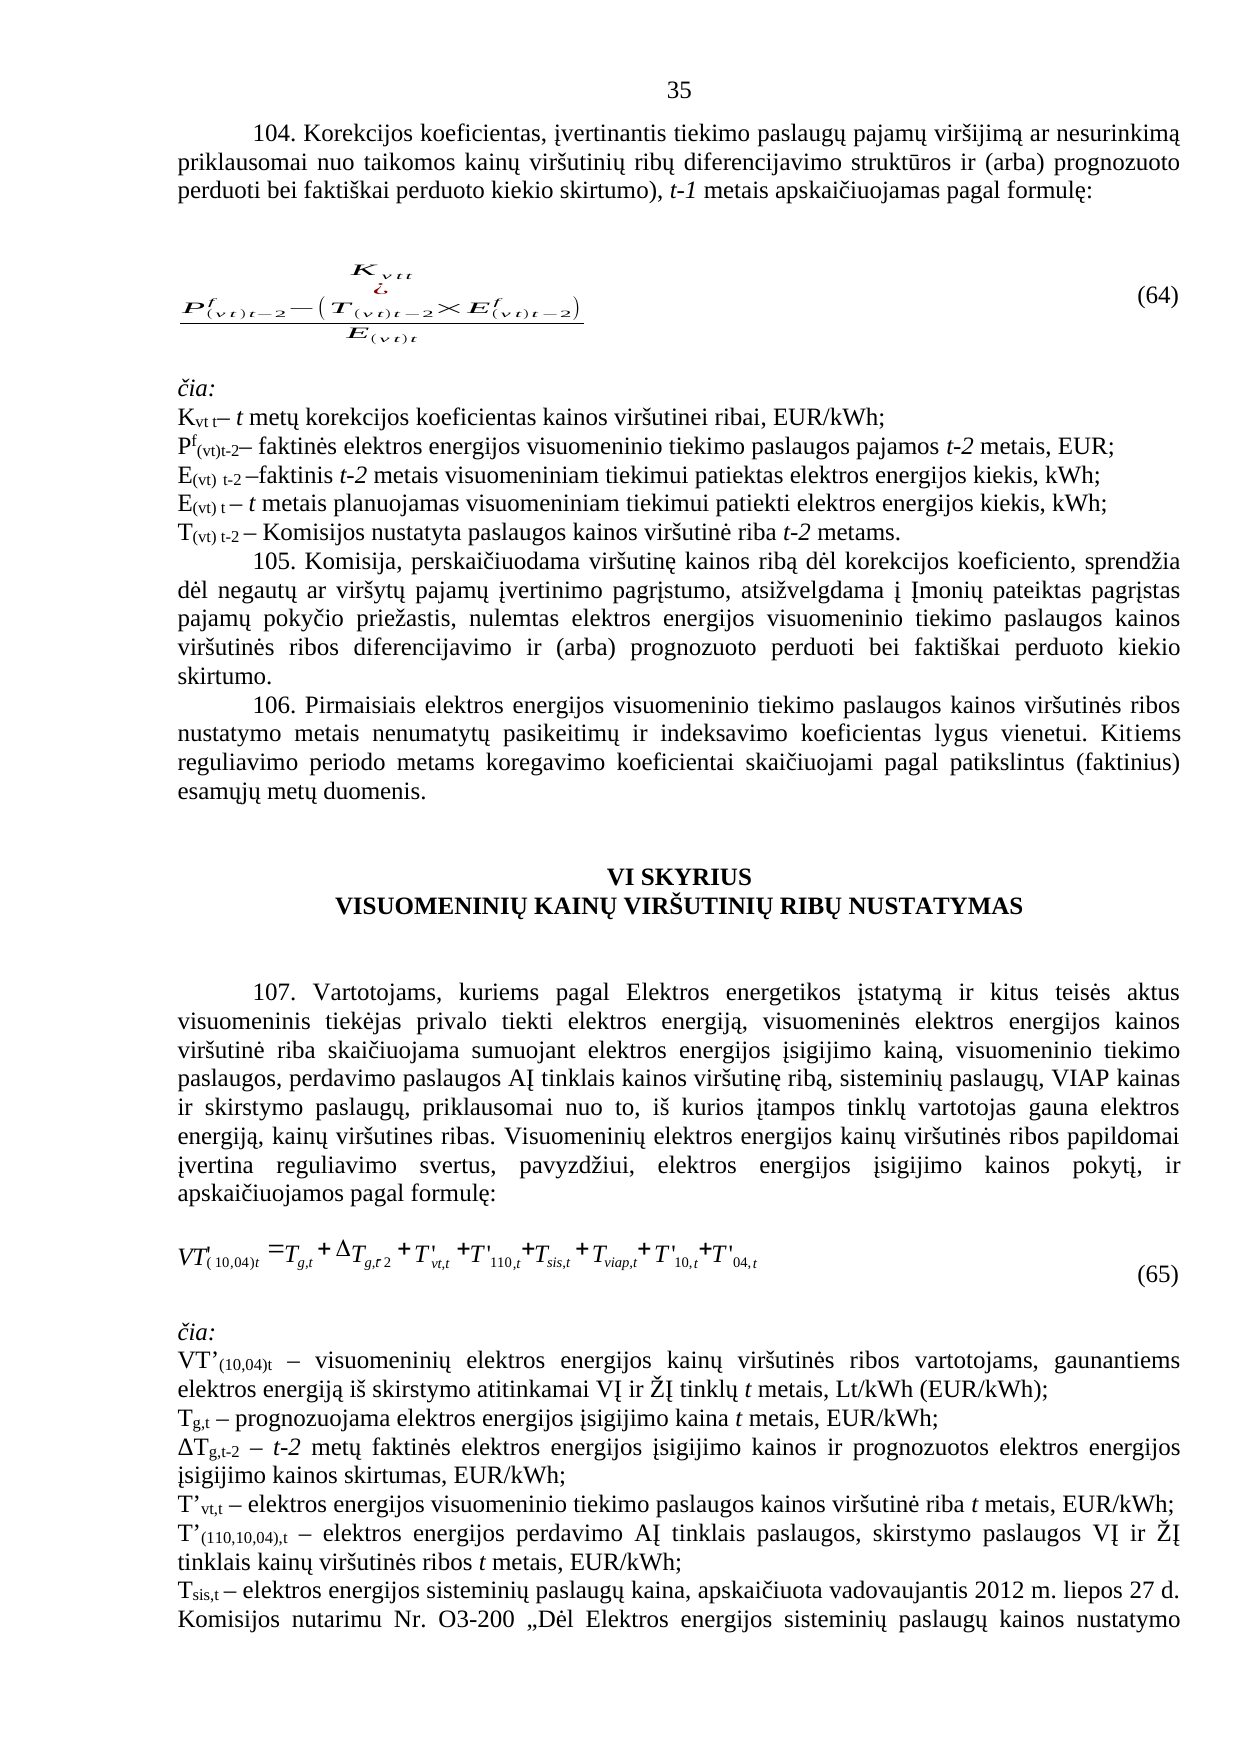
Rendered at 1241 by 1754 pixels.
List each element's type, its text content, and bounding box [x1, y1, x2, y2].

text čia: [177, 1317, 1181, 1346]
text 106. Pirmaisiais elektros energijos visuomeninio tiekimo paslaugos kainos viršutinės ribos nustatymo metais nenumatytų pasikeitimų ir indeksavimo koeficientas lygus vienetui. Kitiems reguliavimo periodo metams koregavimo koeficientai skaičiuojami pagal patikslintus (faktinius) esamųjų metų duomenis. [177, 690, 1181, 805]
text čia: [177, 373, 1181, 402]
text 104. Korekcijos koeficientas, įvertinantis tiekimo paslaugų pajamų viršijimą ar nesurinkimą priklausomai nuo taikomos kainų viršutinių ribų diferencijavimo struktūros ir (arba) prognozuoto perduoti bei faktiškai perduoto kiekio skirtumo), t-1 metais apskaičiuojamas pagal formulę: [177, 118, 1181, 204]
text (64) [177, 233, 1181, 345]
text 105. Komisija, perskaičiuodama viršutinę kainos ribą dėl korekcijos koeficiento, sprendžia dėl negautų ar viršytų pajamų įvertinimo pagrįstumo, atsižvelgdama į Įmonių pateiktas pagrįstas pajamų pokyčio priežastis, nulemtas elektros energijos visuomeninio tiekimo paslaugos kainos viršutinės ribos diferencijavimo ir (arba) prognozuoto perduoti bei faktiškai perduoto kiekio skirtumo. [177, 546, 1181, 690]
text T’(110,10,04),t – elektros energijos perdavimo AĮ tinklais paslaugos, skirstymo paslaugos VĮ ir ŽĮ tinklais kainų viršutinės ribos t metais, EUR/kWh; [177, 1518, 1181, 1576]
text Kvt t– t metų korekcijos koeficientas kainos viršutinei ribai, EUR/kWh; [177, 402, 1181, 431]
text 107. Vartotojams, kuriems pagal Elektros energetikos įstatymą ir kitus teisės aktus visuomeninis tiekėjas privalo tiekti elektros energiją, visuomeninės elektros energijos kainos viršutinė riba skaičiuojama sumuojant elektros energijos įsigijimo kainą, visuomeninio tiekimo paslaugos, perdavimo paslaugos AĮ tinklais kainos viršutinę ribą, sisteminių paslaugų, VIAP kainas ir skirstymo paslaugų, priklausomai nuo to, iš kurios įtampos tinklų vartotojas gauna elektros energiją, kainų viršutines ribas. Visuomeninių elektros energijos kainų viršutinės ribos papildomai įvertina reguliavimo svertus, pavyzdžiui, elektros energijos įsigijimo kainos pokytį, ir apskaičiuojamos pagal formulę: [177, 977, 1181, 1207]
text Tsis,t – elektros energijos sisteminių paslaugų kaina, apskaičiuota vadovaujantis 2012 m. liepos 27 d. Komisijos nutarimu Nr. O3-200 „Dėl Elektros energijos sisteminių paslaugų kainos nustatymo [177, 1576, 1181, 1633]
text T’vt,t – elektros energijos visuomeninio tiekimo paslaugos kainos viršutinė riba t metais, EUR/kWh; [177, 1489, 1181, 1518]
text (65) [177, 1236, 1181, 1288]
text E(vt) t-2 –faktinis t-2 metais visuomeniniam tiekimui patiektas elektros energijos kiekis, kWh; [177, 460, 1181, 488]
text Tg,t – prognozuojama elektros energijos įsigijimo kaina t metais, EUR/kWh; [177, 1403, 1181, 1432]
text Pf(vt)t-2– faktinės elektros energijos visuomeninio tiekimo paslaugos pajamos t-2 metais, EUR; [177, 431, 1181, 460]
text VI SKYRIUS [177, 862, 1181, 891]
text E(vt) t – t metais planuojamas visuomeniniam tiekimui patiekti elektros energijos kiekis, kWh; [177, 488, 1181, 517]
text VT’(10,04)t – visuomeninių elektros energijos kainų viršutinės ribos vartotojams, gaunantiems elektros energiją iš skirstymo atitinkamai VĮ ir ŽĮ tinklų t metais, Lt/kWh (EUR/kWh); [177, 1346, 1181, 1403]
text ΔTg,t-2 – t-2 metų faktinės elektros energijos įsigijimo kainos ir prognozuotos elektros energijos įsigijimo kainos skirtumas, EUR/kWh; [177, 1432, 1181, 1489]
text T(vt) t-2 – Komisijos nustatyta paslaugos kainos viršutinė riba t-2 metams. [177, 517, 1181, 546]
text VISUOMENINIŲ KAINŲ VIRŠUTINIŲ RIBŲ NUSTATYMAS [177, 891, 1181, 920]
